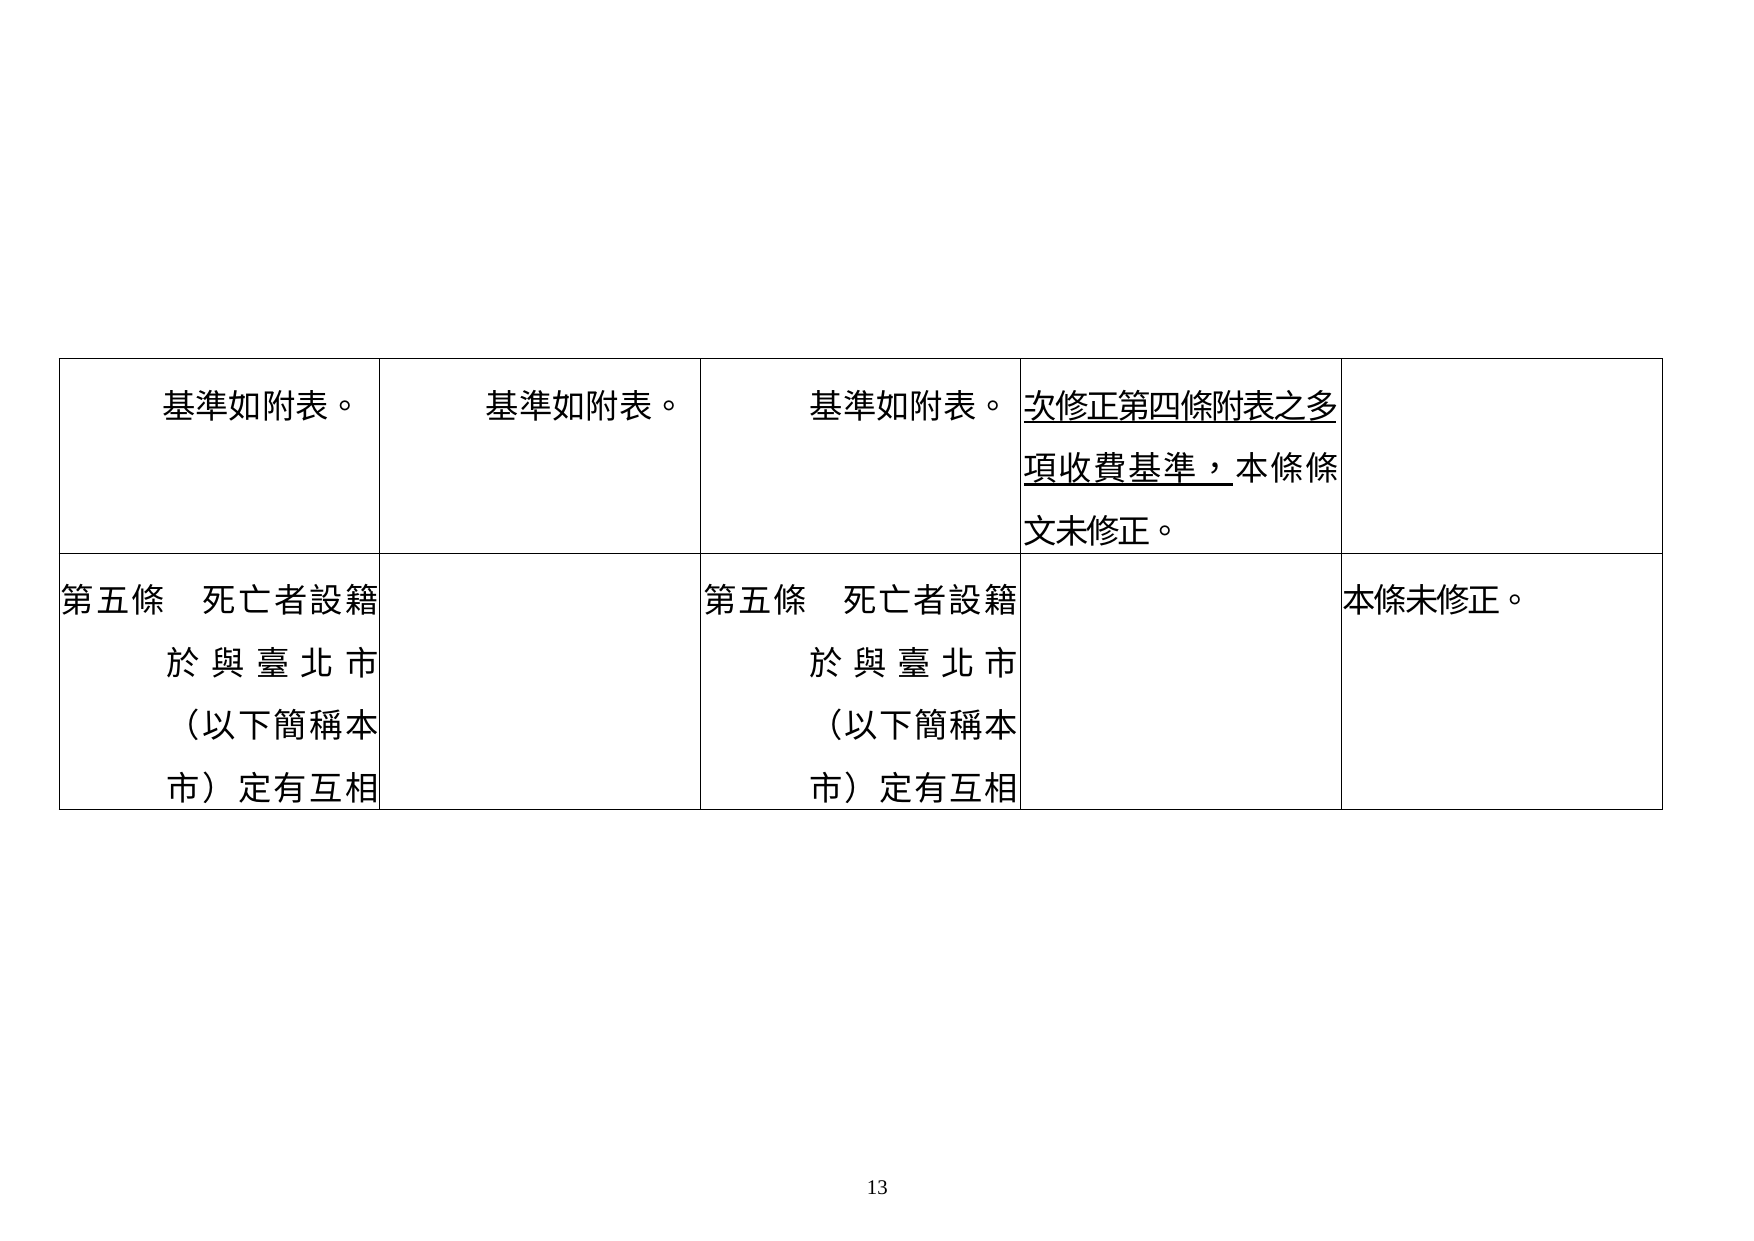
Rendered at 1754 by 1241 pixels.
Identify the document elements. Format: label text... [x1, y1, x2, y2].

table_cell 基準如附表。 [60, 359, 379, 552]
table_cell [1342, 359, 1662, 552]
table_cell 第五條 死亡者設籍於與臺北市（以下簡稱本市）定有互相 [60, 554, 379, 809]
table_cell 基準如附表。 [701, 359, 1020, 552]
table_cell [380, 554, 700, 809]
table_cell 次修正第四條附表之多項收費基準，本條條文未修正。 [1021, 359, 1341, 552]
table_cell 本條未修正。 [1342, 554, 1662, 809]
table_cell [1021, 554, 1341, 809]
table_cell 第五條 死亡者設籍於與臺北市（以下簡稱本市）定有互相 [701, 554, 1020, 809]
table_cell 基準如附表。 [380, 359, 700, 552]
